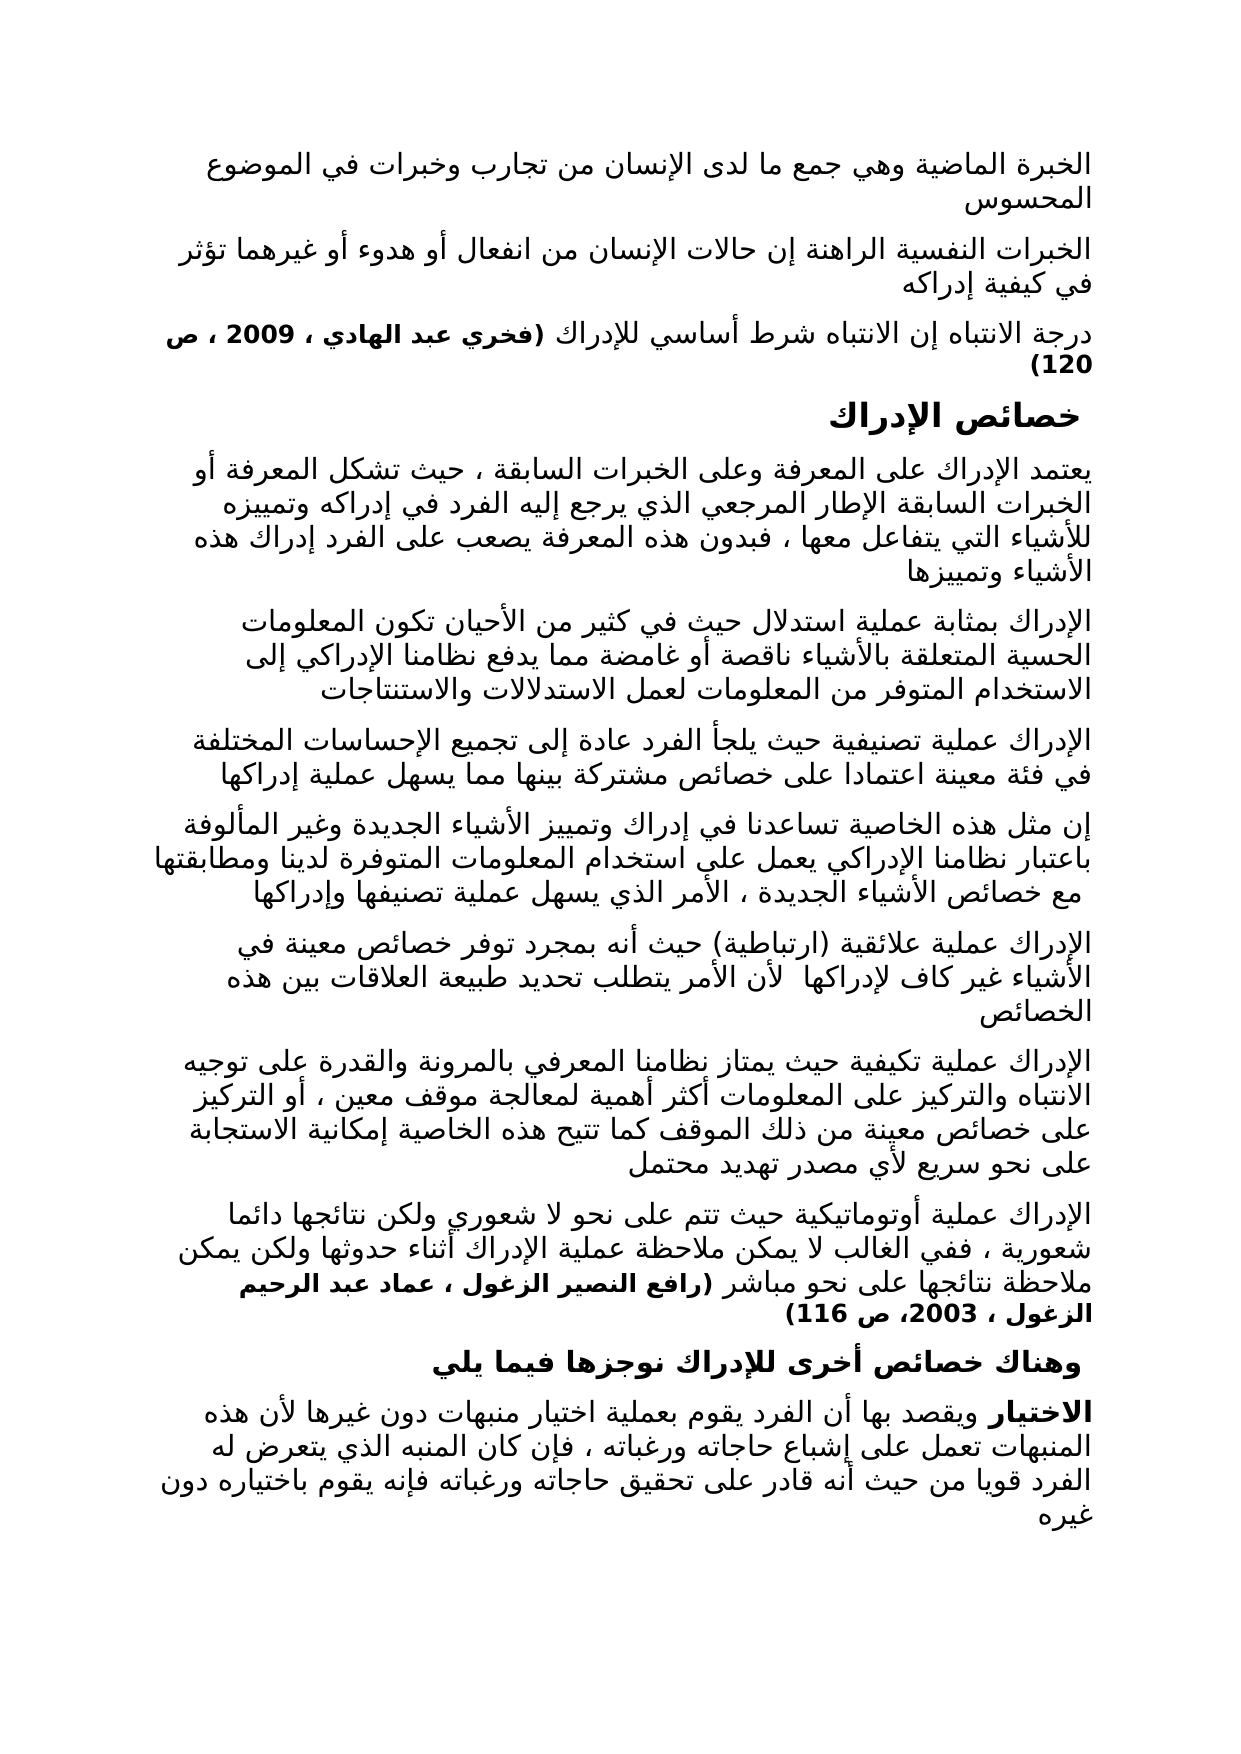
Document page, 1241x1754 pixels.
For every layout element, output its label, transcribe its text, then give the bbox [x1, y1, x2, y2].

text الخبرة الماضية وهي جمع ما لدى الإنسان من تجارب وخبرات في الموضوع المحسوس [148, 148, 1093, 216]
text خصائص الإدراك [148, 397, 1093, 435]
text الاختيار ويقصد بها أن الفرد يقوم بعملية اختيار منبهات دون غيرها لأن هذه المنبهات تعمل على إشباع حاجاته ورغباته ، فإن كان المنبه الذي يتعرض له الفرد قويا من حيث أنه قادر على تحقيق حاجاته ورغباته فإنه يقوم باختياره دون غيره [148, 1396, 1093, 1531]
text وهناك خصائص أخرى للإدراك نوجزها فيما يلي [148, 1345, 1093, 1379]
text يعتمد الإدراك على المعرفة وعلى الخبرات السابقة ، حيث تشكل المعرفة أو الخبرات السابقة الإطار المرجعي الذي يرجع إليه الفرد في إدراكه وتمييزه للأشياء التي يتفاعل معها ، فبدون هذه المعرفة يصعب على الفرد إدراك هذه الأشياء وتمييزها [148, 452, 1093, 588]
text الإدراك بمثابة عملية استدلال حيث في كثير من الأحيان تكون المعلومات الحسية المتعلقة بالأشياء ناقصة أو غامضة مما يدفع نظامنا الإدراكي إلى الاستخدام المتوفر من المعلومات لعمل الاستدلالات والاستنتاجات [148, 604, 1093, 706]
text درجة الانتباه إن الانتباه شرط أساسي للإدراك (فخري عبد الهادي ، 2009 ، ص 120) [148, 317, 1093, 380]
text الإدراك عملية تكيفية حيث يمتاز نظامنا المعرفي بالمرونة والقدرة على توجيه الانتباه والتركيز على المعلومات أكثر أهمية لمعالجة موقف معين ، أو التركيز على خصائص معينة من ذلك الموقف كما تتيح هذه الخاصية إمكانية الاستجابة على نحو سريع لأي مصدر تهديد محتمل [148, 1045, 1093, 1181]
text الخبرات النفسية الراهنة إن حالات الإنسان من انفعال أو هدوء أو غيرهما تؤثر في كيفية إدراكه [148, 232, 1093, 300]
text إن مثل هذه الخاصية تساعدنا في إدراك وتمييز الأشياء الجديدة وغير المألوفة باعتبار نظامنا الإدراكي يعمل على استخدام المعلومات المتوفرة لدينا ومطابقتها مع خصائص الأشياء الجديدة ، الأمر الذي يسهل عملية تصنيفها وإدراكها [148, 808, 1093, 909]
text الإدراك عملية علائقية (ارتباطية) حيث أنه بمجرد توفر خصائص معينة في الأشياء غير كاف لإدراكها لأن الأمر يتطلب تحديد طبيعة العلاقات بين هذه الخصائص [148, 926, 1093, 1028]
text الإدراك عملية تصنيفية حيث يلجأ الفرد عادة إلى تجميع الإحساسات المختلفة في فئة معينة اعتمادا على خصائص مشتركة بينها مما يسهل عملية إدراكها [148, 723, 1093, 791]
text الإدراك عملية أوتوماتيكية حيث تتم على نحو لا شعوري ولكن نتائجها دائما شعورية ، ففي الغالب لا يمكن ملاحظة عملية الإدراك أثناء حدوثها ولكن يمكن ملاحظة نتائجها على نحو مباشر (رافع النصير الزغول ، عماد عبد الرحيم الزغول ، 2003، ص 116) [148, 1197, 1093, 1328]
